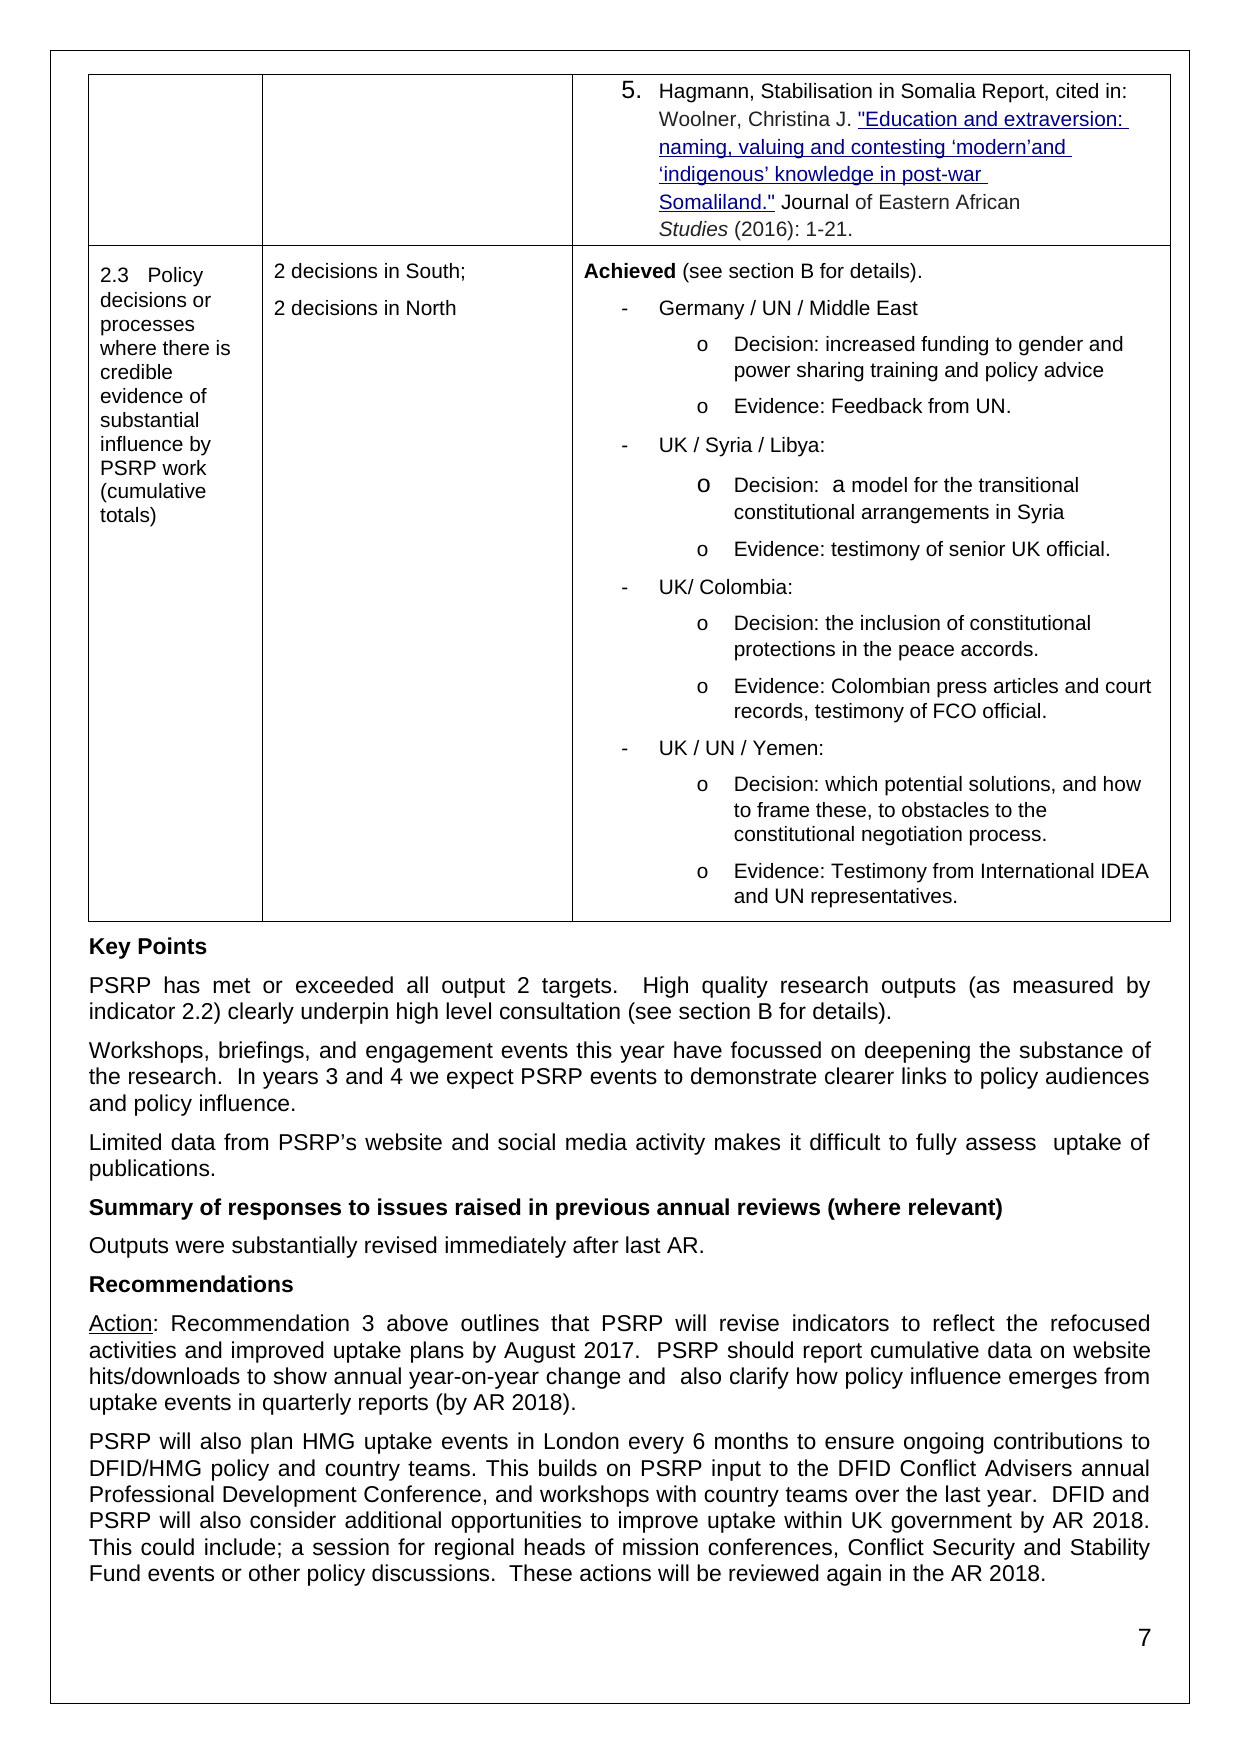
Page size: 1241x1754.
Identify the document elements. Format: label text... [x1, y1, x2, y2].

text Workshops, briefings, and engagement events this year have focussed on deepening the substance of the research. In years 3 and 4 we expect PSRP events to demonstrate clearer links to policy audiences and policy influence. [89, 1037, 1152, 1116]
text PSRP will also plan HMG uptake events in London every 6 months to ensure ongoing contributions to DFID/HMG policy and country teams. This builds on PSRP input to the DFID Conflict Advisers annual Professional Development Conference, and workshops with country teams over the last year. DFID and PSRP will also consider additional opportunities to improve uptake within UK government by AR 2018. This could include; a session for regional heads of mission conferences, Conflict Security and Stability Fund events or other policy discussions. These actions will be reviewed again in the AR 2018. [89, 1428, 1152, 1586]
table_cell Exceeded PSRP work has been cited by 5 peer-reviewed journal articles not authored by PSRP or affiliated researchers: Bell, ‘What we talk about when we talk about’, cited in: Abdulai, Abdul‐Gafaru. "Rethinking Spatial Inequality in Development: The Primacy of Power Relations." Journal of International Development (2016). Pospisil/Kühn, ‘The Resilient State’, Third World Quarterly, cited in: Wagner, Wolfgang, and Rosanne Anholt. "Resilience as the EU Global Strategy’s new leitmotif: pragmatic, problematic or promising?." Contemporary security policy 37.3 (2016): 414-430. Ni Aolain, ‘The “war on terror” and extremism’, International Affairs, cited in: Basu, Soumita, and Catia C. Confortini. "Weakest “P” in the 1325 Pod? Realizing Conflict Prevention through Security Council Resolution 1325." International Studies Perspectives (2016): ekw004. Vogel/Musamba, ‘Recycling Rebels’, Briefing Paper, cited in: Richards, Joanne. "Implementing DDR in Settings of Ongoing Conflict: The Organization and Fragmentation of Armed Groups in the Democratic Republic of Congo (DRC)." Stability: International Journal of Security and Development 5.1 (2016). Hagmann, Stabilisation in Somalia Report, cited in: Woolner, Christina J. "Education and extraversion: naming, valuing and contesting ‘modern’and ‘indigenous’ knowledge in post-war Somaliland." Journal of Eastern African Studies (2016): 1-21. [573, 75, 1170, 245]
text PSRP has met or exceeded all output 2 targets. High quality research outputs (as measured by indicator 2.2) clearly underpin high level consultation (see section B for details). [89, 972, 1152, 1024]
table_cell 2.3 Policy decisions or processes where there is credible evidence of substantial influence by PSRP work (cumulative totals) [89, 246, 262, 921]
text Recommendations [89, 1271, 1152, 1298]
text Key Points [89, 933, 1152, 959]
table_cell Achieved (see section B for details). Germany / UN / Middle East Decision: increased funding to gender and power sharing training and policy advice Evidence: Feedback from UN. UK / Syria / Libya: Decision: a model for the transitional constitutional arrangements in Syria Evidence: testimony of senior UK official. UK/ Colombia: Decision: the inclusion of constitutional protections in the peace accords. Evidence: Colombian press articles and court records, testimony of FCO official. UK / UN / Yemen: Decision: which potential solutions, and how to frame these, to obstacles to the constitutional negotiation process. Evidence: Testimony from International IDEA and UN representatives. [573, 246, 1170, 921]
text Limited data from PSRP’s website and social media activity makes it difficult to fully assess uptake of publications. [89, 1128, 1152, 1181]
table_cell [89, 75, 262, 245]
text Outputs were substantially revised immediately after last AR. [89, 1232, 1152, 1259]
text Action: Recommendation 3 above outlines that PSRP will revise indicators to reflect the refocused activities and improved uptake plans by August 2017. PSRP should report cumulative data on website hits/downloads to show annual year-on-year change and also clarify how policy influence emerges from uptake events in quarterly reports (by AR 2018). [89, 1310, 1152, 1416]
table_cell [263, 75, 572, 245]
table_cell 2 decisions in South; 2 decisions in North [263, 246, 572, 921]
text Summary of responses to issues raised in previous annual reviews (where relevant) [89, 1194, 1152, 1220]
